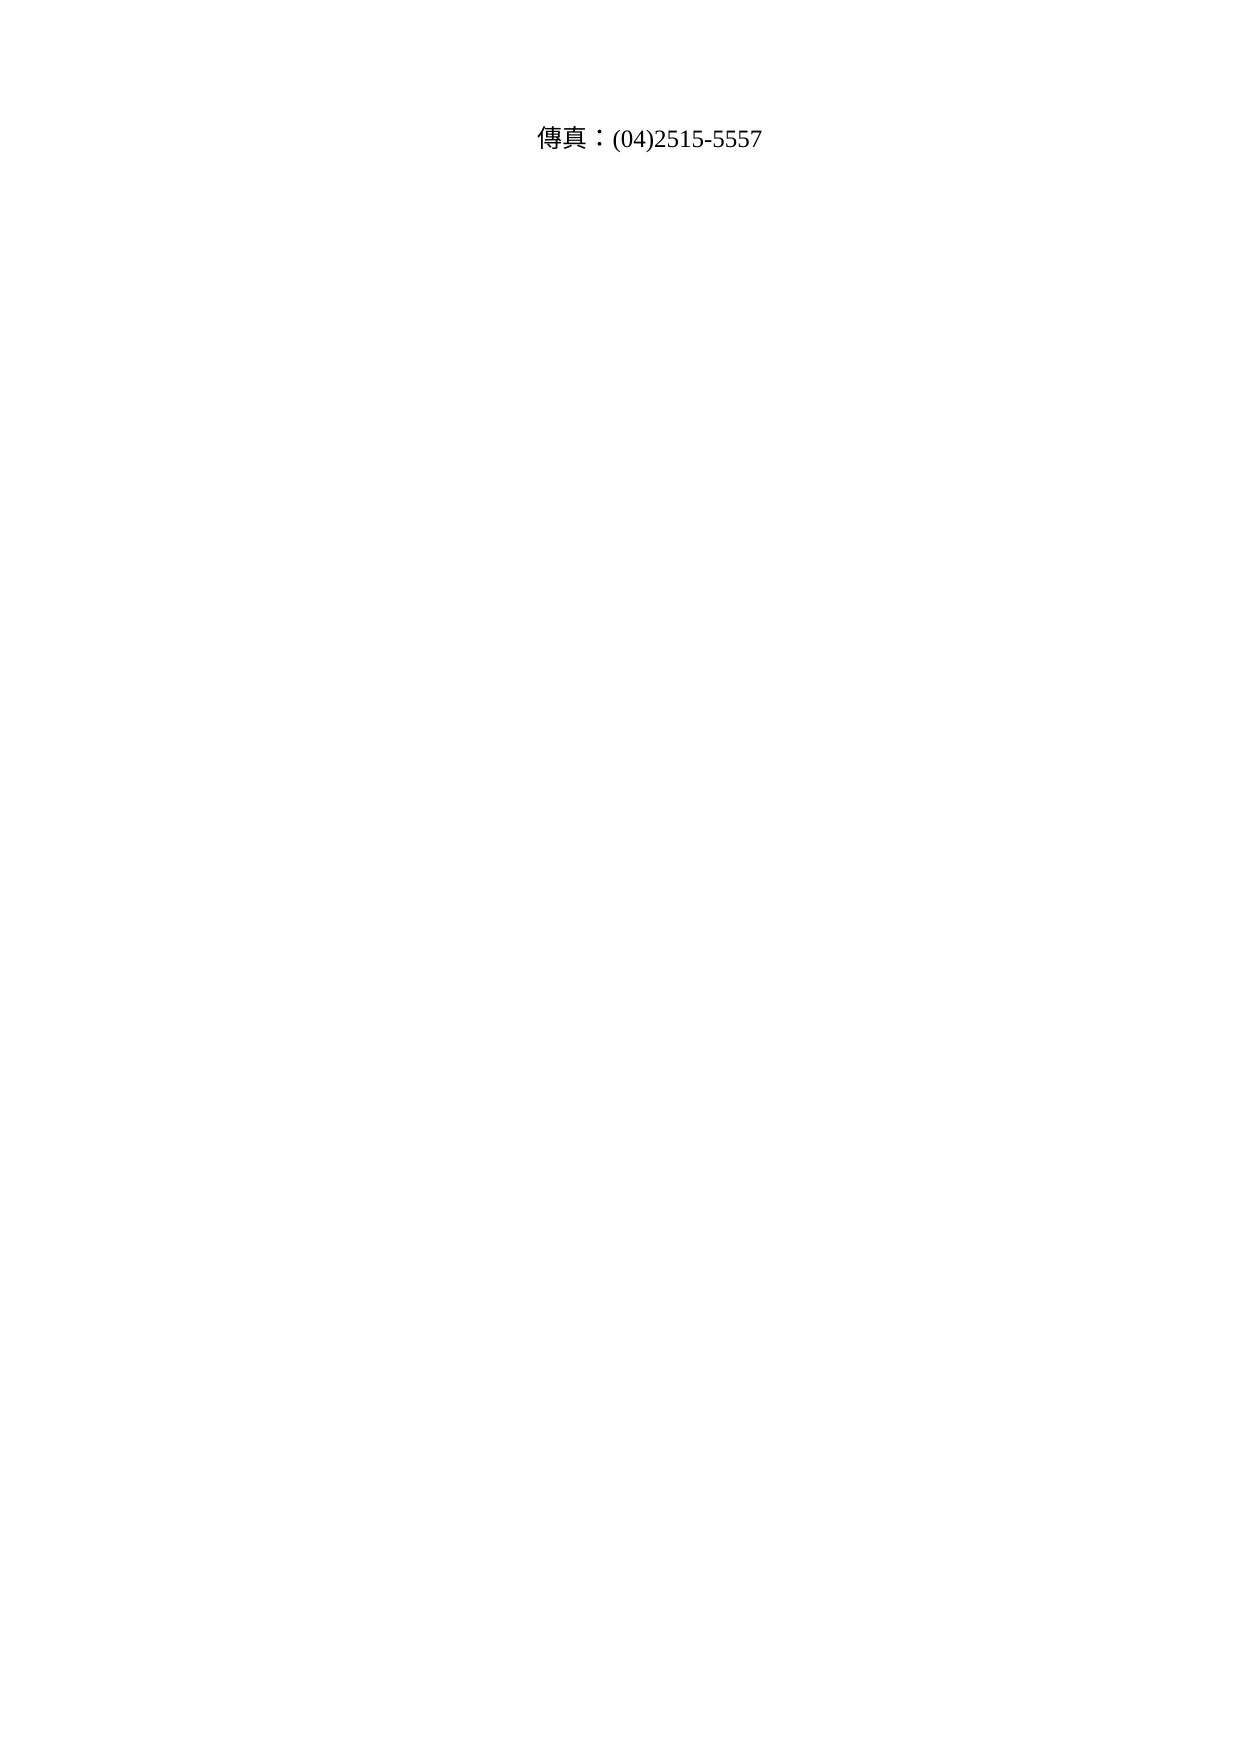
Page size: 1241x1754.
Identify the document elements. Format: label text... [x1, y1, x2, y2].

text 傳真：(04)2515-5557 [148, 118, 1052, 154]
